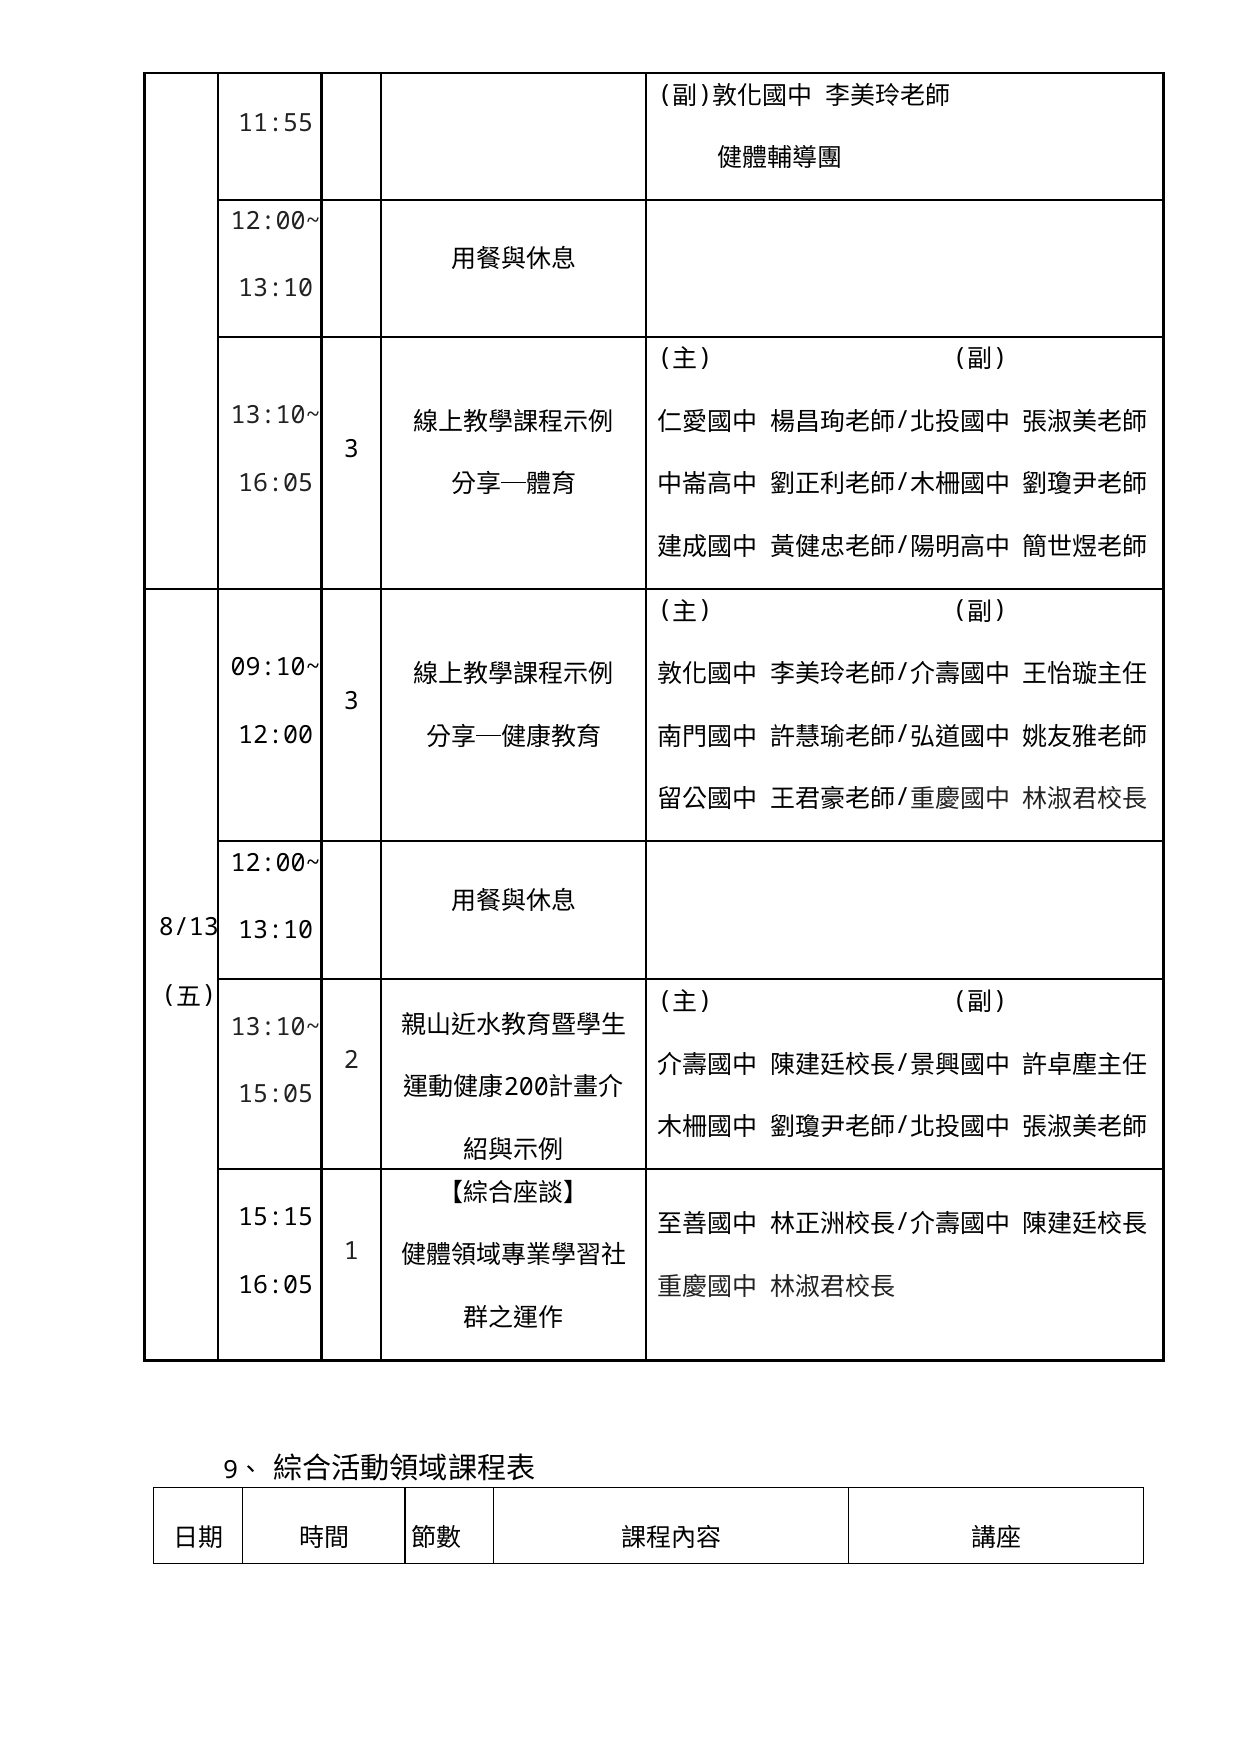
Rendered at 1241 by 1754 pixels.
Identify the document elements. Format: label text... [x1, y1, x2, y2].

table_cell 用餐與休息 [382, 201, 645, 336]
table_cell 13:10~ 15:05 [219, 980, 320, 1168]
table_cell 線上教學課程示例 分享─體育 [382, 338, 645, 588]
table_header 時間 [243, 1488, 404, 1563]
table_cell (主) (副) 仁愛國中 楊昌珣老師/北投國中 張淑美老師 中崙高中 劉正利老師/木柵國中 劉瓊尹老師 建成國中 黃健忠老師/陽明高中 簡世煜老師 [647, 338, 1162, 588]
table_cell 3 [323, 338, 380, 588]
table_cell 用餐與休息 [382, 842, 645, 977]
table_cell 線上教學課程示例 分享─健康教育 [382, 590, 645, 840]
table_cell [323, 842, 380, 977]
table_cell [382, 74, 645, 199]
table_cell [323, 74, 380, 199]
table_cell 1 [323, 1170, 380, 1359]
table_cell (主) (副) 敦化國中 李美玲老師/介壽國中 王怡璇主任 南門國中 許慧瑜老師/弘道國中 姚友雅老師 留公國中 王君豪老師/重慶國中 林淑君校長 [647, 590, 1162, 840]
table_cell 2 [323, 980, 380, 1168]
table_cell 09:10~ 12:00 [219, 590, 320, 840]
table_cell [647, 842, 1162, 977]
table_cell 15:15 16:05 [219, 1170, 320, 1359]
table_cell 親山近水教育暨學生運動健康200計畫介紹與示例 [382, 980, 645, 1168]
table_cell 13:10~ 16:05 [219, 338, 320, 588]
table_cell (主) (副) 介壽國中 陳建廷校長/景興國中 許卓塵主任 木柵國中 劉瓊尹老師/北投國中 張淑美老師 [647, 980, 1162, 1168]
table_cell 8/13 (五) [146, 590, 217, 1359]
table_cell 12:00~ 13:10 [219, 201, 320, 336]
list 綜合活動領域課程表 [223, 1424, 1053, 1487]
table_cell [146, 74, 217, 588]
table_cell 【綜合座談】 健體領域專業學習社群之運作 [382, 1170, 645, 1359]
table_cell [647, 201, 1162, 336]
table_cell [323, 201, 380, 336]
table_cell (副)敦化國中 李美玲老師 健體輔導團 [647, 74, 1162, 199]
table_cell 11:55 [219, 74, 320, 199]
table_cell 3 [323, 590, 380, 840]
table_header 講座 [849, 1488, 1143, 1563]
table_header 節數 [406, 1488, 493, 1563]
table_header 日期 [154, 1488, 242, 1563]
table_header 課程內容 [494, 1488, 848, 1563]
table_cell 至善國中 林正洲校長/介壽國中 陳建廷校長 重慶國中 林淑君校長 [647, 1170, 1162, 1359]
table_cell 12:00~ 13:10 [219, 842, 320, 977]
